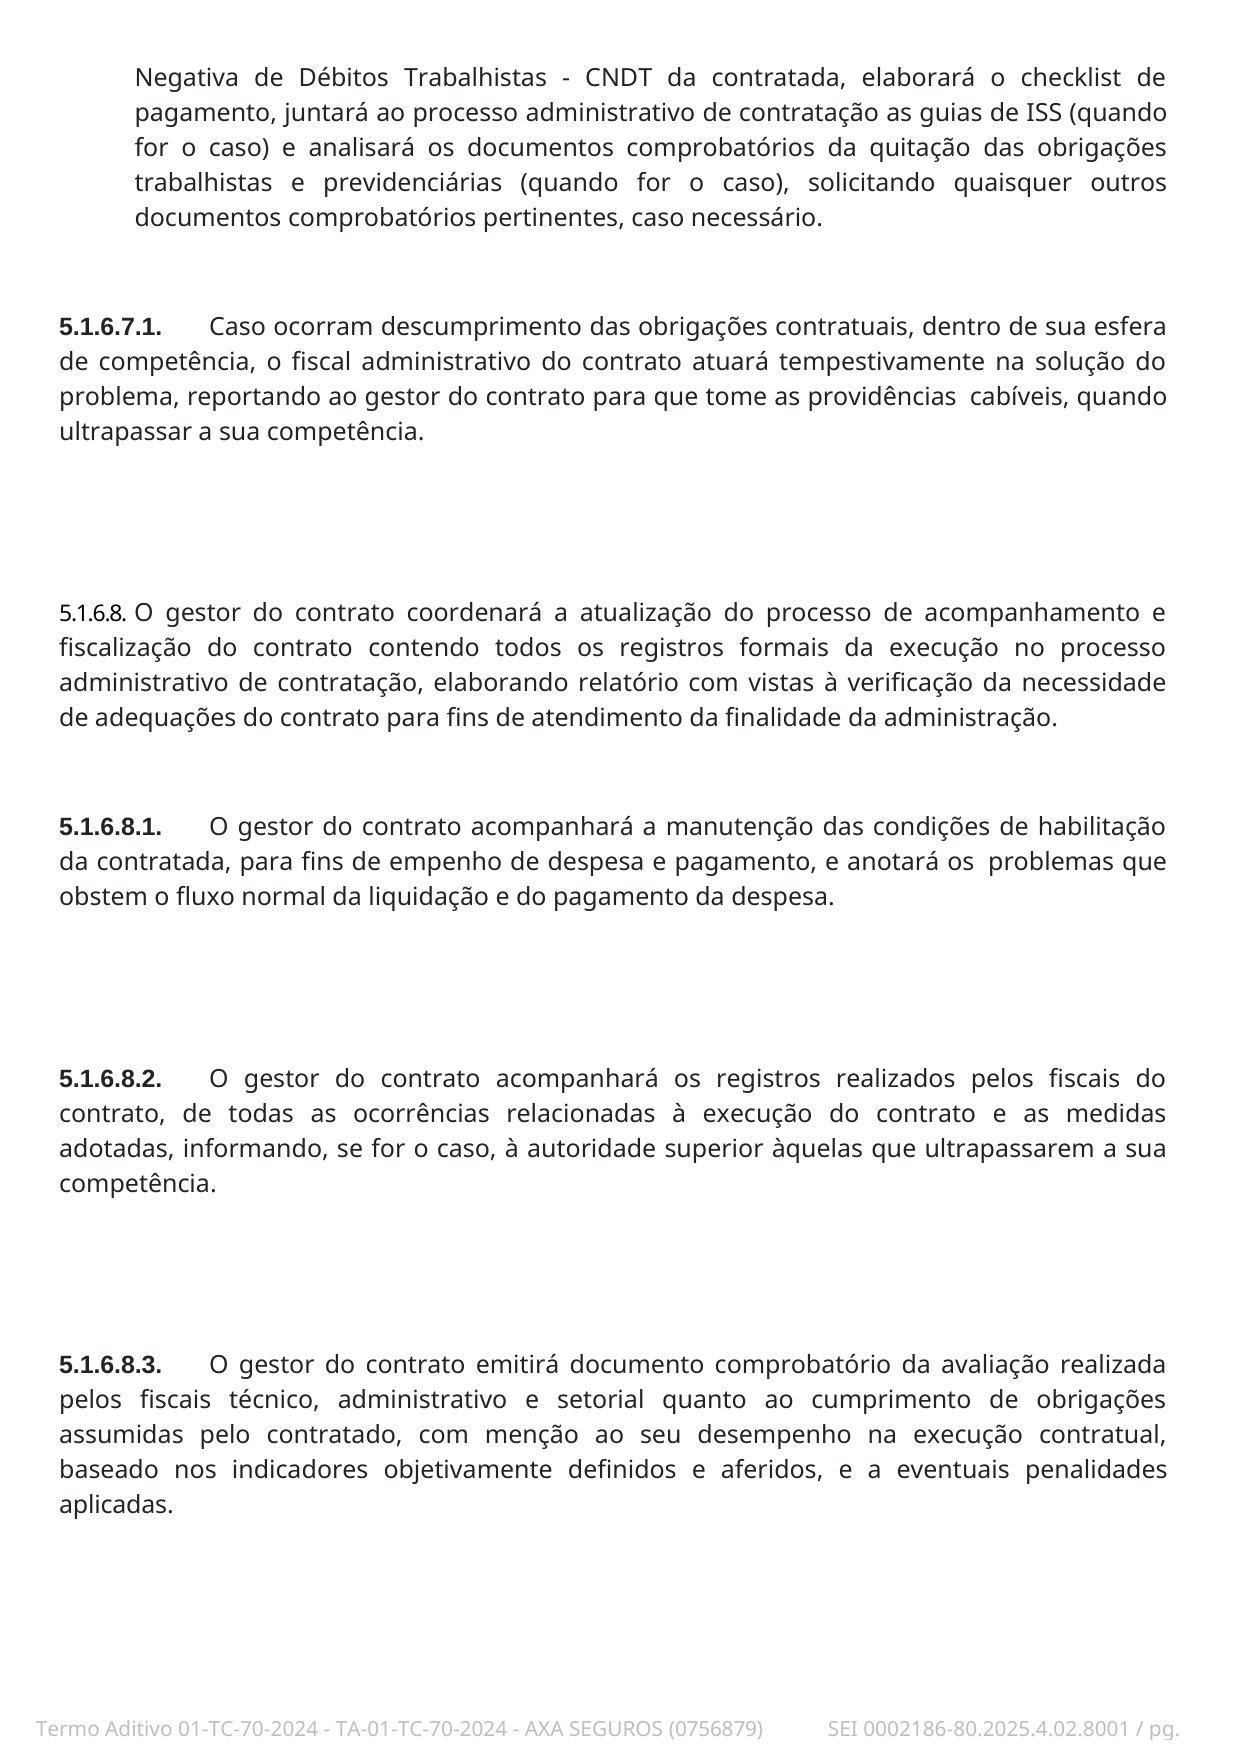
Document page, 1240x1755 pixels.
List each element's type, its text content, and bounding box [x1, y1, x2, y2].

list O gestor do contrato acompanhará os registros realizados pelos fiscais do contrato, de todas as ocorrências relacionadas à execução do contrato e as medidas adotadas, informando, se for o caso, à autoridade superior àquelas que ultrapassarem a sua competência. [59, 1060, 1168, 1199]
list Caso ocorram descumprimento das obrigações contratuais, dentro de sua esfera de competência, o fiscal administrativo do contrato atuará tempestivamente na solução do problema, reportando ao gestor do contrato para que tome as providências cabíveis, quando ultrapassar a sua competência. [59, 308, 1167, 447]
list O gestor do contrato acompanhará a manutenção das condições de habilitação da contratada, para fins de empenho de despesa e pagamento, e anotará os problemas que obstem o fluxo normal da liquidação e do pagamento da despesa. [59, 809, 1167, 913]
list O gestor do contrato coordenará a atualização do processo de acompanhamento e fiscalização do contrato contendo todos os registros formais da execução no processo administrativo de contratação, elaborando relatório com vistas à verificação da necessidade de adequações do contrato para fins de atendimento da finalidade da administração. [59, 595, 1168, 734]
text Negativa de Débitos Trabalhistas - CNDT da contratada, elaborará o checklist de pagamento, juntará ao processo administrativo de contratação as guias de ISS (quando for o caso) e analisará os documentos comprobatórios da quitação das obrigações trabalhistas e previdenciárias (quando for o caso), solicitando quaisquer outros documentos comprobatórios pertinentes, caso necessário. [134, 60, 1168, 234]
list O gestor do contrato emitirá documento comprobatório da avaliação realizada pelos fiscais técnico, administrativo e setorial quanto ao cumprimento de obrigações assumidas pelo contratado, com menção ao seu desempenho na execução contratual, baseado nos indicadores objetivamente definidos e aferidos, e a eventuais penalidades aplicadas. [59, 1347, 1168, 1521]
